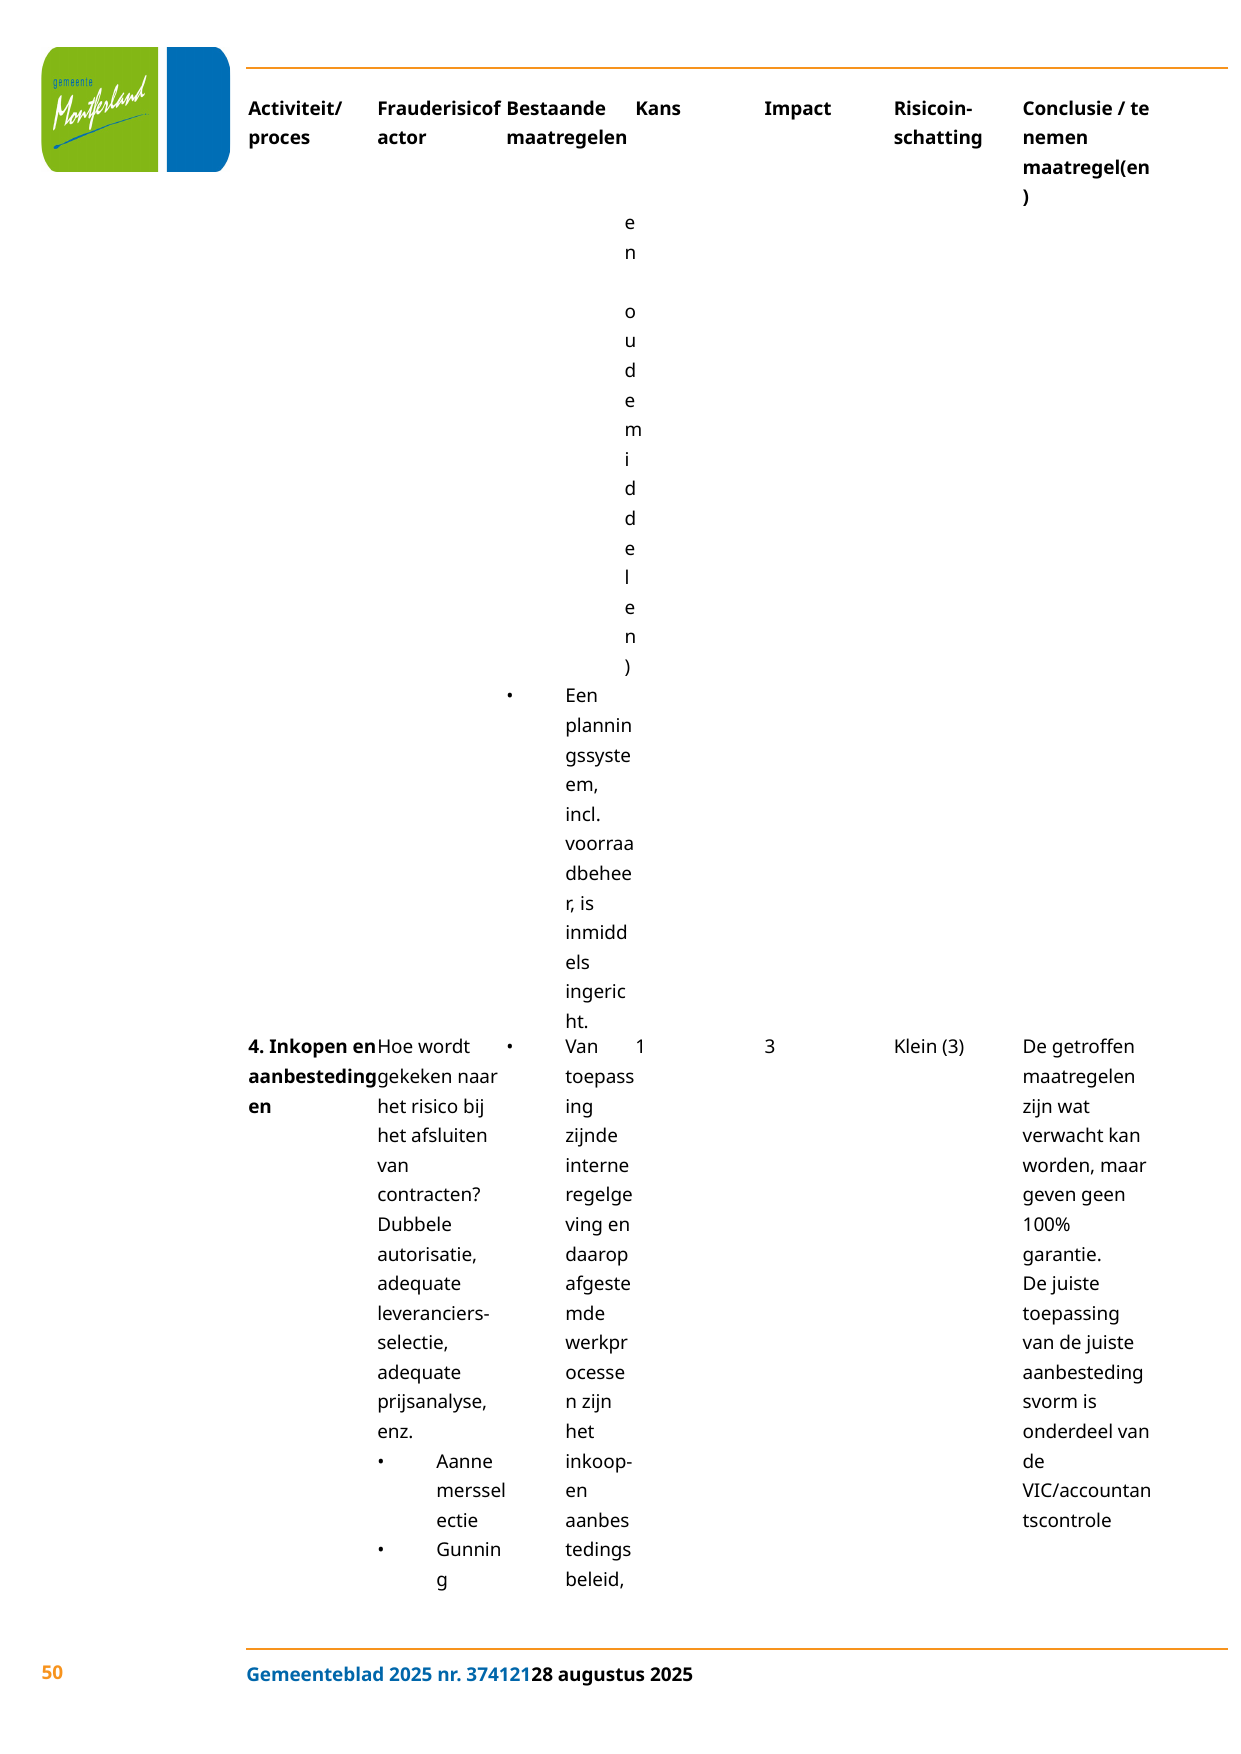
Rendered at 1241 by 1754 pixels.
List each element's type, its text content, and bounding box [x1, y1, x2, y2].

table_cell 3 [764, 1034, 893, 1592]
table_header Activiteit/proces [248, 95, 377, 209]
table_cell Alle bestellingen worden geaccordeerd door de bedrijfsleider buitendienst OW (tevens budgethouder). Voor facturen geldt een vaste routing waarbij bestelbon en verdere documentatie wordt toegevoegd Brandstof: Op de werf is een dieseltank aanwezig voor het tanken van de eigen bedrijfsauto’s. Privéauto’s kunnen niet op het terrein. Het tanken van overige (benzine)bedrijfsauto’s geschiedt bij extern tankstation middels een pasje. Uitgifte van het tankpasje en registratie van de tankbeurten geschiedt op de administratie van de werf Voorraad: Ontvreemding blijft in z’n algemeenheid een restrisico, omdat er ook materialen tijdens het werk kunnen “verdwijnen”; Toegang tot het persoonlijk materieel is te bereiken via een afgesloten deur. Een deel van het (incidenteel benodigd) materieel is alleen met afzonderlijke sleutel toegankelijk Voorraad zoals handschoenen, helmen tot materieel benodigd voor de “openbare ruimte” is inmiddels ook afgesloten en niet meer vrij toegankelijk. Aanvraag nieuwe bedrijfsmiddelen voor het werk volgens het principe nieuw voor oud (verplicht inleveren oude middelen) Een planningssysteem, incl. voorraadbeheer, is inmiddels ingericht. [506, 209, 635, 1034]
table_cell [248, 209, 377, 1034]
table_cell 4. Inkopen en aanbestedingen [248, 1034, 377, 1592]
table_cell De getroffen maatregelen zijn wat verwacht kan worden, maar geven geen 100% garantie. De juiste toepassing van de juiste aanbestedingsvorm is onderdeel van de VIC/accountantscontrole [1023, 1034, 1152, 1592]
picture [41, 47, 231, 172]
table_cell [377, 209, 506, 1034]
table_header Conclusie / te nemen maatregel(en) [1023, 95, 1152, 209]
table_header Bestaande maatregelen [506, 95, 635, 209]
table_cell [1023, 209, 1152, 1034]
table_header Kans [635, 95, 764, 209]
table_cell [894, 209, 1022, 1034]
table_cell 1 [635, 1034, 764, 1592]
table_cell 1 [635, 209, 764, 1034]
table_cell Hoe wordt gekeken naar het risico bij het afsluiten van contracten? Dubbele autorisatie, adequate leveranciers-selectie, adequate prijsanalyse, enz. Aannemersselectie Gunning Bestelling Ontvangst en controle Meer en minder werk [377, 1034, 506, 1592]
table_cell Van toepassing zijnde interne regelgeving en daarop afgestemde werkprocessen zijn het inkoop- en aanbestedingsbeleid, de Budgethoudersregeling en het mandaatbesluit. Inkopen > € 2.000 lopen procesmatig (verplicht) via het startformulier Mercell. Hierbij wordt automatisch inkoopdossier aangemaakt; Werkproces accordering facturen (4-ogen principe) is volledig van toepassing ingaande 4e kwartaal 2022. Bij accordering van “meerwerk” geldt deze afspraak al langere tijd; Ingaande 2022 verplicht om bewijzen van prestatielevering te documenteren in inkoopdossier; Binnen de vastgestelde bandbreedtes is een enkelvoudige of meervoudige onderhandse procedure dan wel een nationale of Europese openbare procedure van toepassing. Voor de meervoudig onderhandse en openbare procedures wordt altijd een programma van eisen of een bestek opgesteld. Voor de meest voorkomende cultuurtechnische en civieltechnische werken is de Achterhoekse groslijstensystematiek van toepassing; Inkoopcoördinator en de inkoopadviseur hebben en geven aandacht aan het proces en zijn inhoudelijk betrokken Er is een Klachtenregeling Aanbestedingen Achterhoekse en Liemerse gemeenten van toepassing. Er vindt een (V)IC-controle plaats op aanbestedingsdiscipline EU-grens bij alle crediteuren met een jaaromzet > € 55.000. [506, 1034, 635, 1592]
table_header Risicoin-schatting [894, 95, 1022, 209]
table_cell [764, 209, 893, 1034]
table_header Frauderisicofactor [377, 95, 506, 209]
table_cell Klein (3) [894, 1034, 1022, 1592]
table_header Impact [764, 95, 893, 209]
